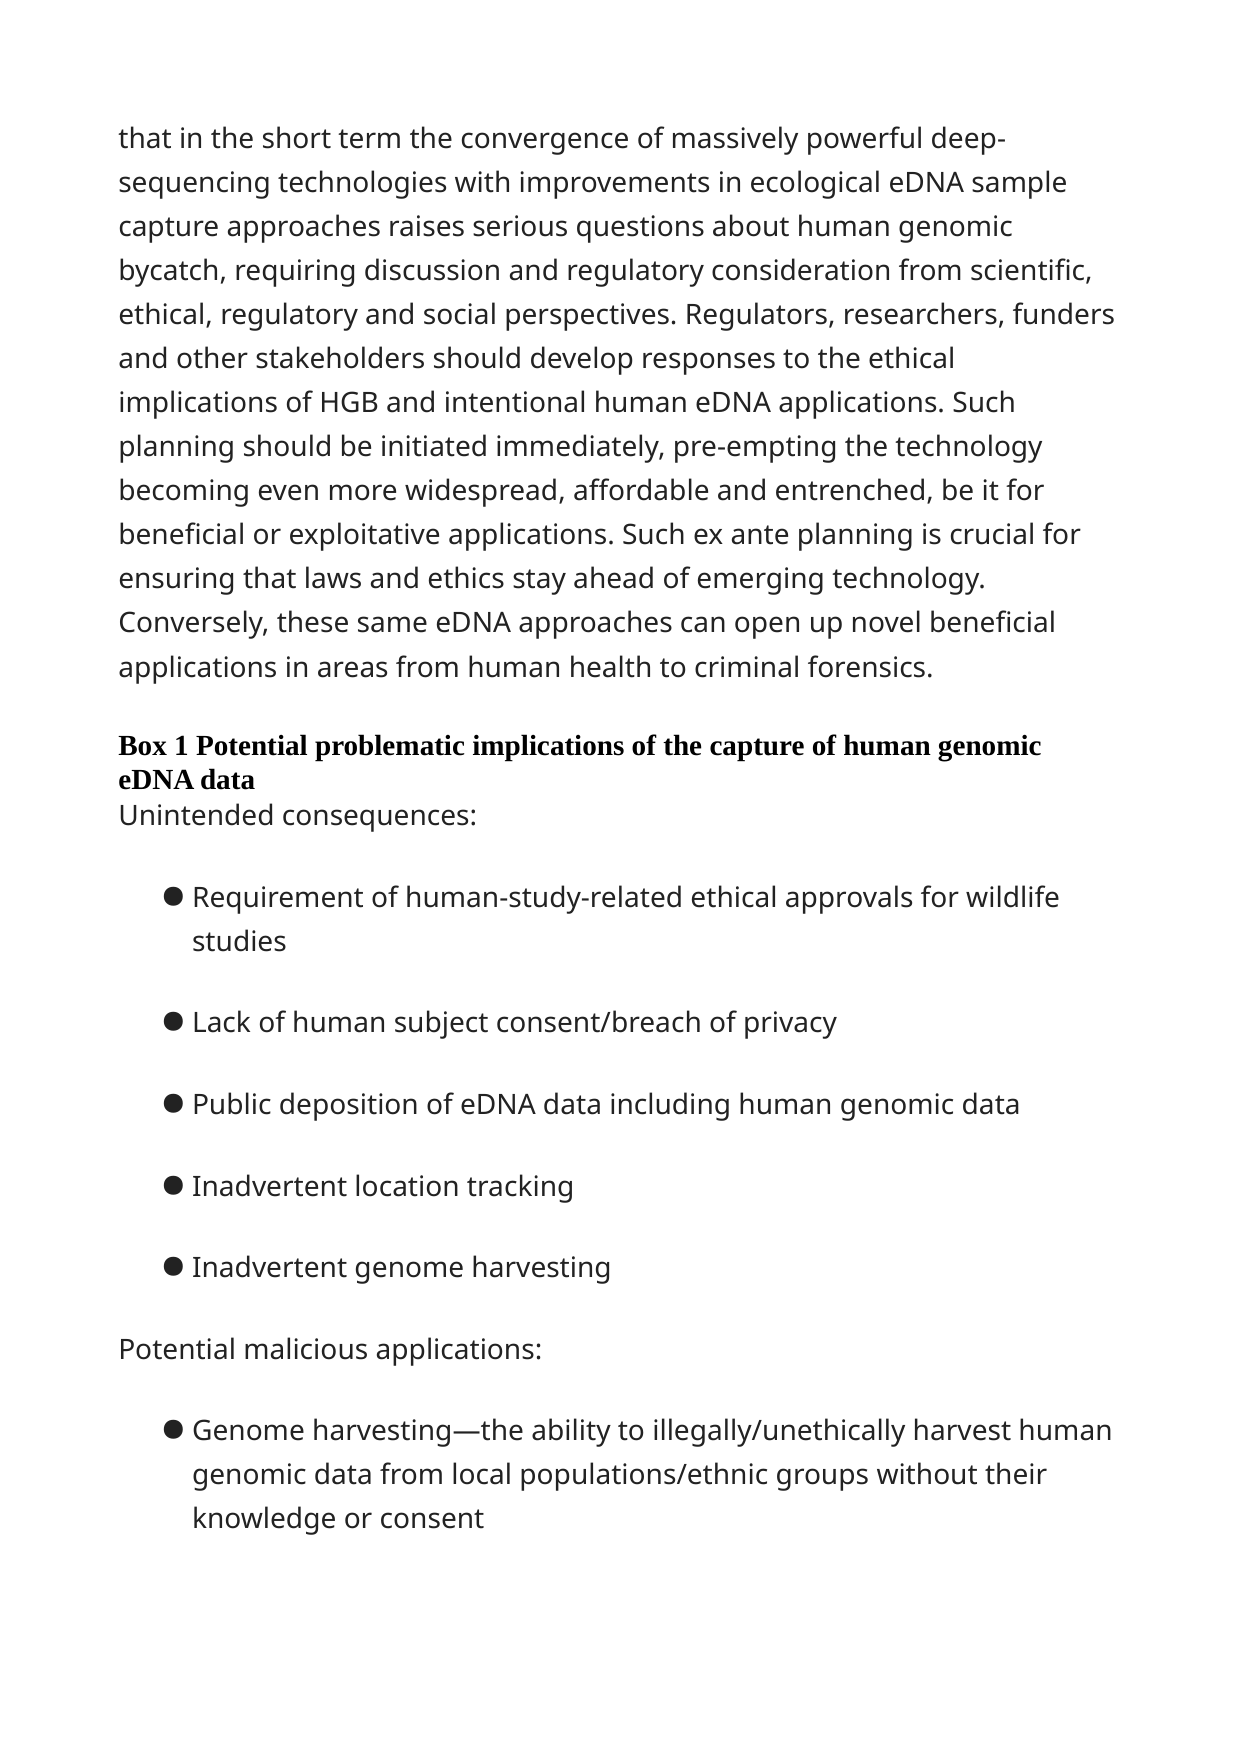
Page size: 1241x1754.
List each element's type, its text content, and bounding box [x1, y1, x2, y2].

list Genome harvesting—the ability to illegally/unethically harvest human genomic data from local populations/ethnic groups without their knowledge or consent [162, 1411, 1122, 1537]
text Unintended consequences: [118, 796, 1122, 834]
text Potential malicious applications: [118, 1329, 1122, 1367]
list Lack of human subject consent/breach of privacy [162, 1003, 1122, 1041]
list Inadvertent location tracking [162, 1166, 1122, 1204]
list Requirement of human-study-related ethical approvals for wildlife studies [162, 877, 1122, 959]
text that in the short term the convergence of massively powerful deep-sequencing technologies with improvements in ecological eDNA sample capture approaches raises serious questions about human genomic bycatch, requiring discussion and regulatory consideration from scientific, ethical, regulatory and social perspectives. Regulators, researchers, funders and other stakeholders should develop responses to the ethical implications of HGB and intentional human eDNA applications. Such planning should be initiated immediately, pre-empting the technology becoming even more widespread, affordable and entrenched, be it for beneficial or exploitative applications. Such ex ante planning is crucial for ensuring that laws and ethics stay ahead of emerging technology. Conversely, these same eDNA approaches can open up novel beneficial applications in areas from human health to criminal forensics. [118, 118, 1122, 685]
list Inadvertent genome harvesting [162, 1247, 1122, 1286]
subtitle Box 1 Potential problematic implications of the capture of human genomic eDNA data [118, 728, 1122, 796]
list Public deposition of eDNA data including human genomic data [162, 1084, 1122, 1123]
